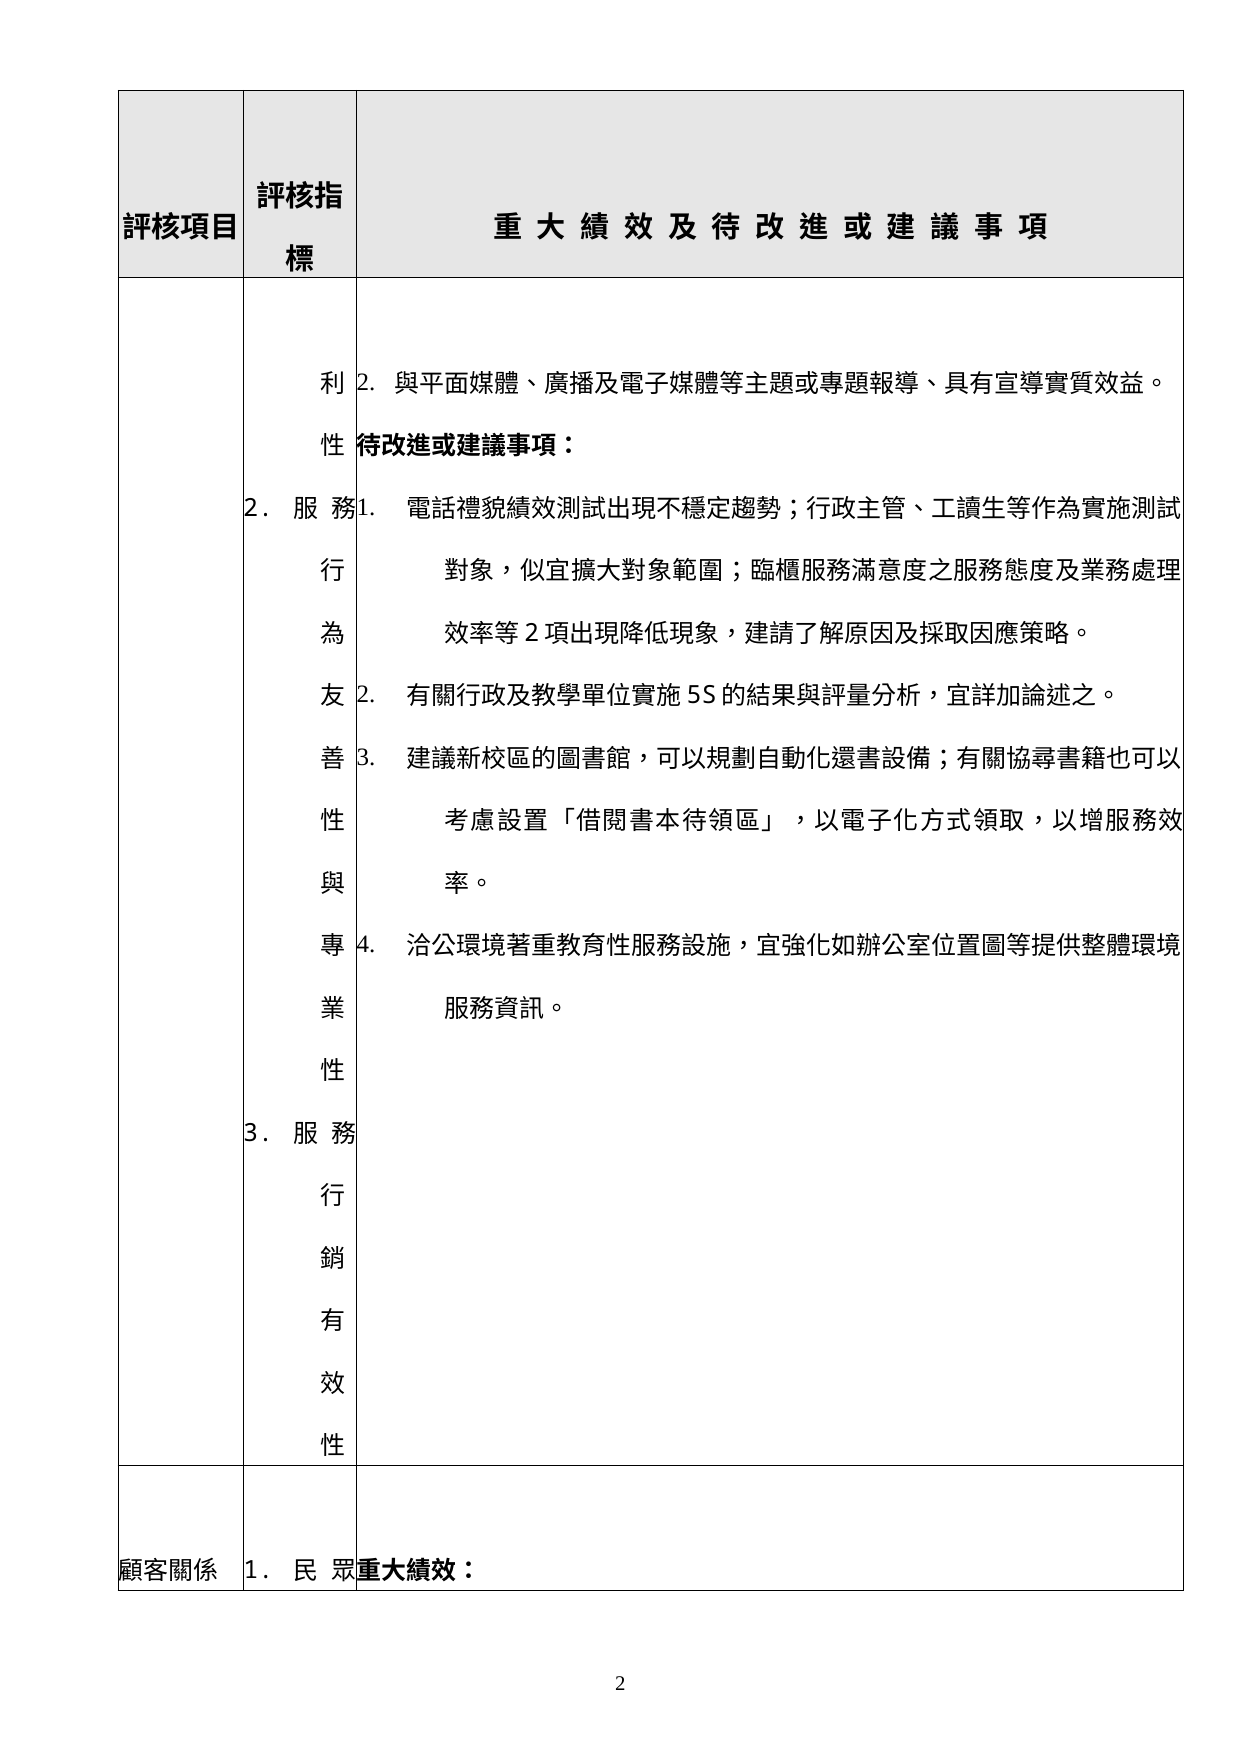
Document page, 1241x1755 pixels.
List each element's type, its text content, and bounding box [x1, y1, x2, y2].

table_header 評核指標 [244, 91, 356, 277]
table_cell 重大績效： 定期辦理「企業雇主座談會」，邀請企業雇主與學校各系所主管作當面交流座談，強化學校及雇主之間合作產學關係。 待改進或建議事項： 對於長期工讀生的問卷，僅有34份，是否具服務代表性樣本，建請斟酌；另有關學生在服務滿意比例不高，建請針對結果分析及改善，並進一步將分析結果應用於各項業務之持續改進，俾提升服務品質。 建議加強對於外部服務對象具體可供評量之服務滿意指標，如產學合作、公益社區活動等。 滿意度調查期間及訪問對象，建議拉長時間、或經常性，並有不同期間之比較，訪問對象宜依性質或層次有別，以增實質性意義。 一個微笑可以牽引另一個微笑，若可推動微笑運動，相信可以有助於顧客關係的經營。 [357, 1466, 1183, 1590]
table_cell 民眾滿意度 民眾意見處理有效性 [244, 1466, 356, 1590]
table_cell 服務場所便利性 服務行為友善性與專業性 服務行銷有效性 [244, 278, 356, 1465]
table_cell [119, 278, 243, 1465]
table_header 重 大 績 效 及 待 改 進 或 建 議 事 項 [357, 91, 1183, 277]
table_cell 顧客關係 [119, 1466, 243, 1590]
table_cell 重大績效： 提供學校館場暨運動設施給地方政府、民間社團、社區民眾辦理各項活動使用，回饋地方並強化與地方各界之互動，並成立志工服務團隊，深入地方社區服務鄉里。 與平面媒體、廣播及電子媒體等主題或專題報導、具有宣導實質效益。 待改進或建議事項： 電話禮貌績效測試出現不穩定趨勢；行政主管、工讀生等作為實施測試對象，似宜擴大對象範圍；臨櫃服務滿意度之服務態度及業務處理效率等2項出現降低現象，建請了解原因及採取因應策略。 有關行政及教學單位實施5S的結果與評量分析，宜詳加論述之。 建議新校區的圖書館，可以規劃自動化還書設備；有關協尋書籍也可以考慮設置「借閱書本待領區」，以電子化方式領取，以增服務效率。 洽公環境著重教育性服務設施，宜強化如辦公室位置圖等提供整體環境服務資訊。 [357, 278, 1183, 1465]
table_header 評核項目 [119, 91, 243, 277]
